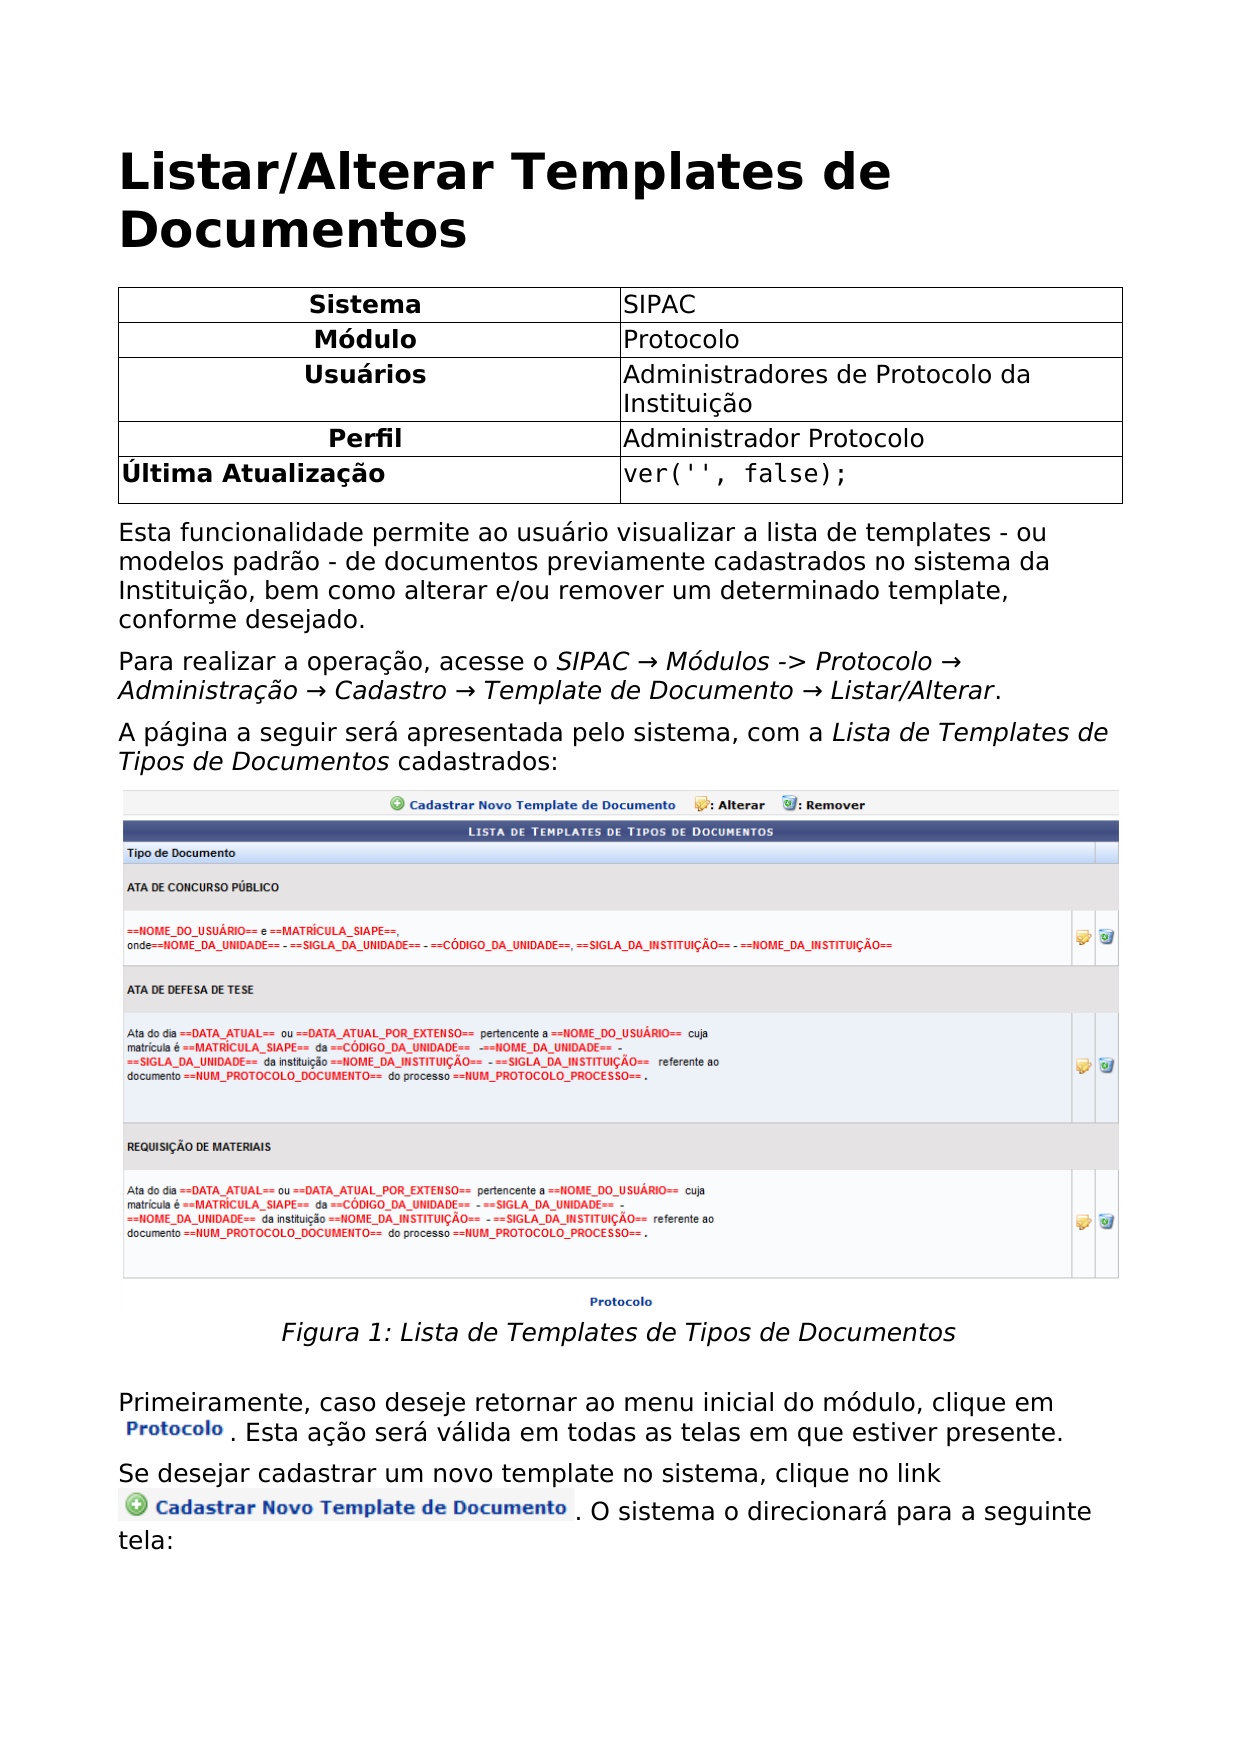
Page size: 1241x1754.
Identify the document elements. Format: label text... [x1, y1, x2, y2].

picture [118, 1417, 229, 1442]
text Para realizar a operação, acesse o SIPAC → Módulos -> Protocolo → Administração → Cadastro → Template de Documento → Listar/Alterar. [118, 647, 1122, 706]
table_cell Módulo [119, 323, 620, 357]
table_header Sistema [119, 288, 620, 322]
picture [118, 1488, 575, 1521]
table_cell Protocolo [621, 323, 1122, 357]
table_cell Administradores de Protocolo da Instituição [621, 358, 1122, 421]
text Esta funcionalidade permite ao usuário visualizar a lista de templates - ou modelos padrão - de documentos previamente cadastrados no sistema da Instituição, bem como alterar e/ou remover um determinado template, conforme desejado. [118, 518, 1122, 635]
table_cell Última Atualização [119, 457, 620, 503]
table_cell Perfil [119, 422, 620, 456]
table_cell Usuários [119, 358, 620, 421]
text Primeiramente, caso deseje retornar ao menu inicial do módulo, clique em . Esta ação será válida em todas as telas em que estiver presente. [118, 1389, 1122, 1447]
table_cell Administrador Protocolo [621, 422, 1122, 456]
picture [118, 789, 1123, 1318]
text A página a seguir será apresentada pelo sistema, com a Lista de Templates de Tipos de Documentos cadastrados: [118, 718, 1122, 777]
text Se desejar cadastrar um novo template no sistema, clique no link . O sistema o direcionará para a seguinte tela: [118, 1460, 1122, 1555]
table_header SIPAC [621, 288, 1122, 322]
text Figura 1: Lista de Templates de Tipos de Documentos [118, 1318, 1122, 1347]
subtitle Listar/Alterar Templates de Documentos [118, 143, 1122, 259]
table_cell ver('', false); [621, 457, 1122, 503]
